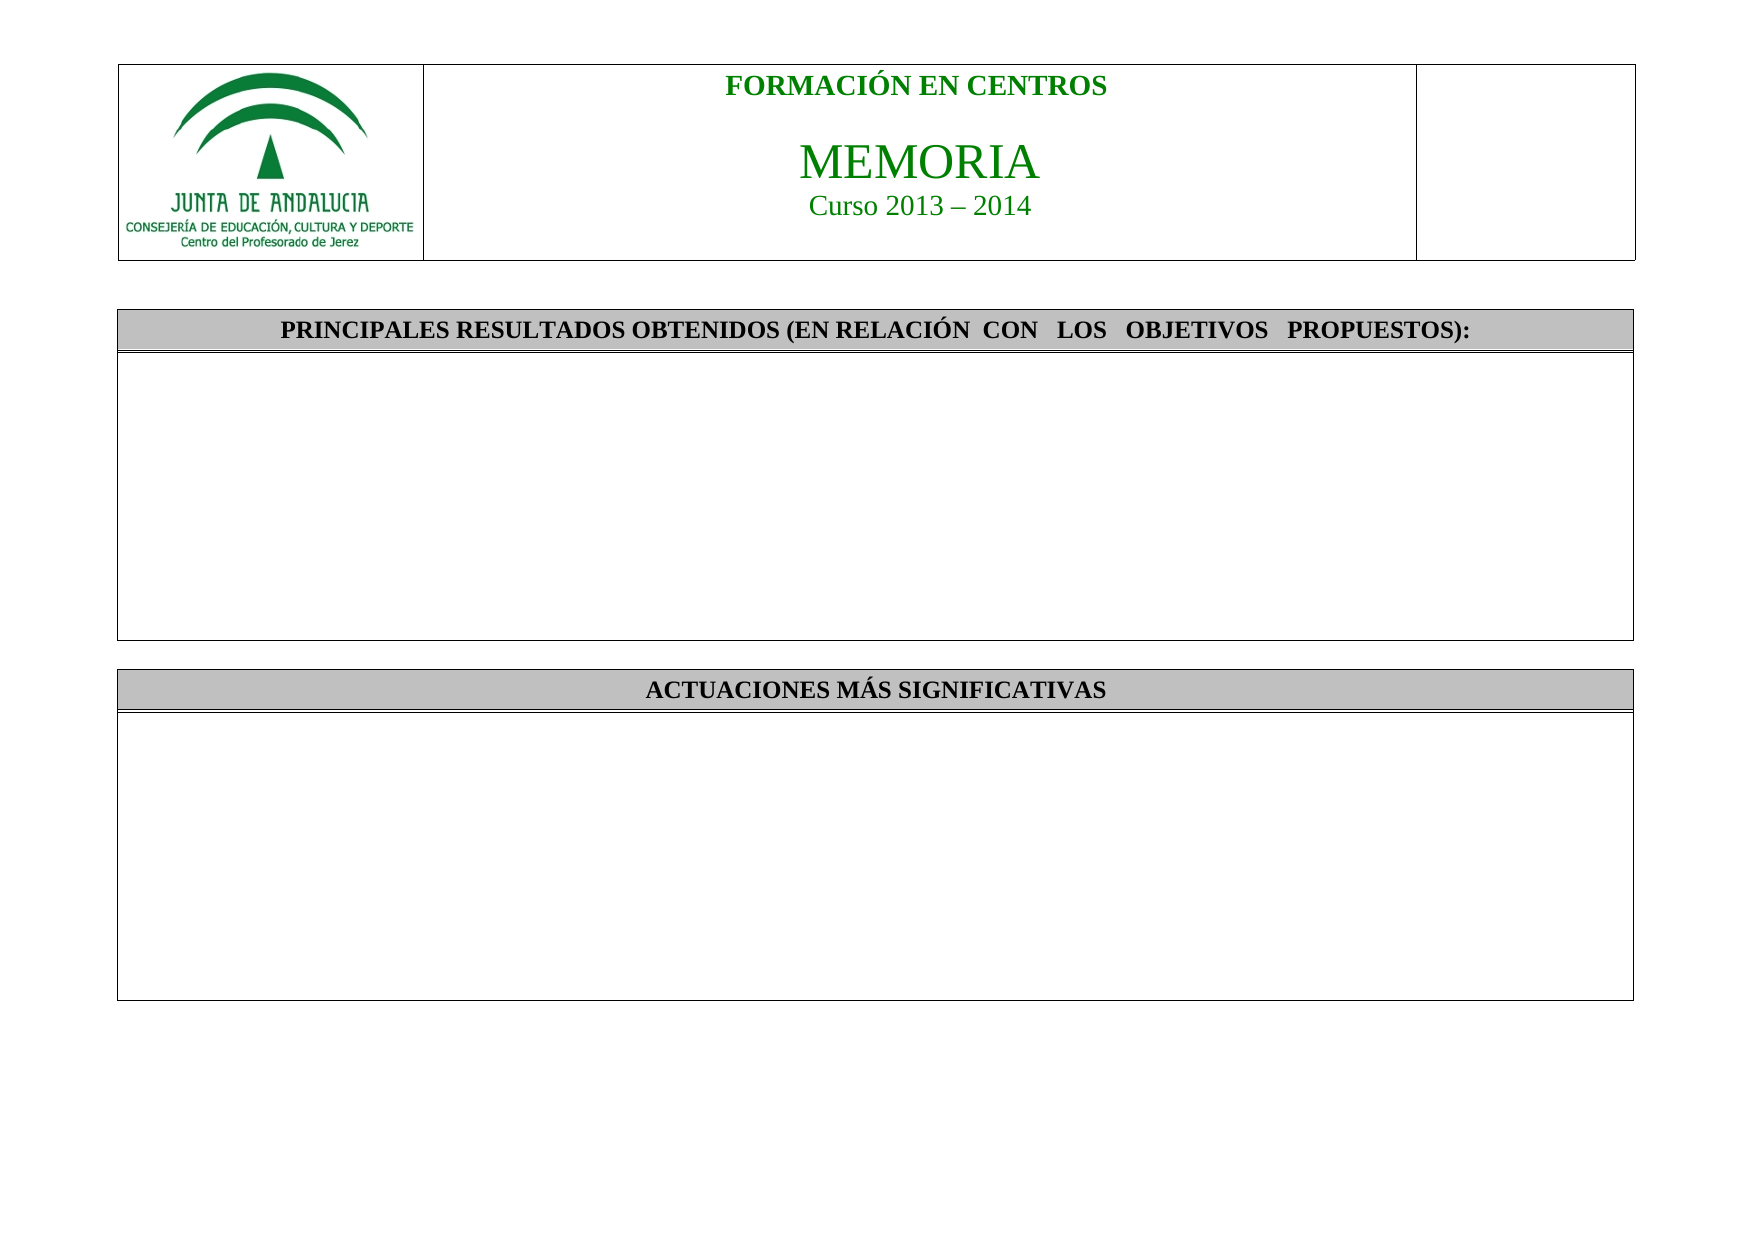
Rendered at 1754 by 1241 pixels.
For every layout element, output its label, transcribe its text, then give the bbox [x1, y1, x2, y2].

table_cell [118, 353, 1633, 640]
table_cell [118, 713, 1633, 1000]
table_header ACTUACIONES MÁS SIGNIFICATIVAS [118, 670, 1633, 709]
table_header PRINCIPALES RESULTADOS OBTENIDOS (EN RELACIÓN CON LOS OBJETIVOS PROPUESTOS): [118, 310, 1633, 349]
picture [123, 69, 418, 252]
